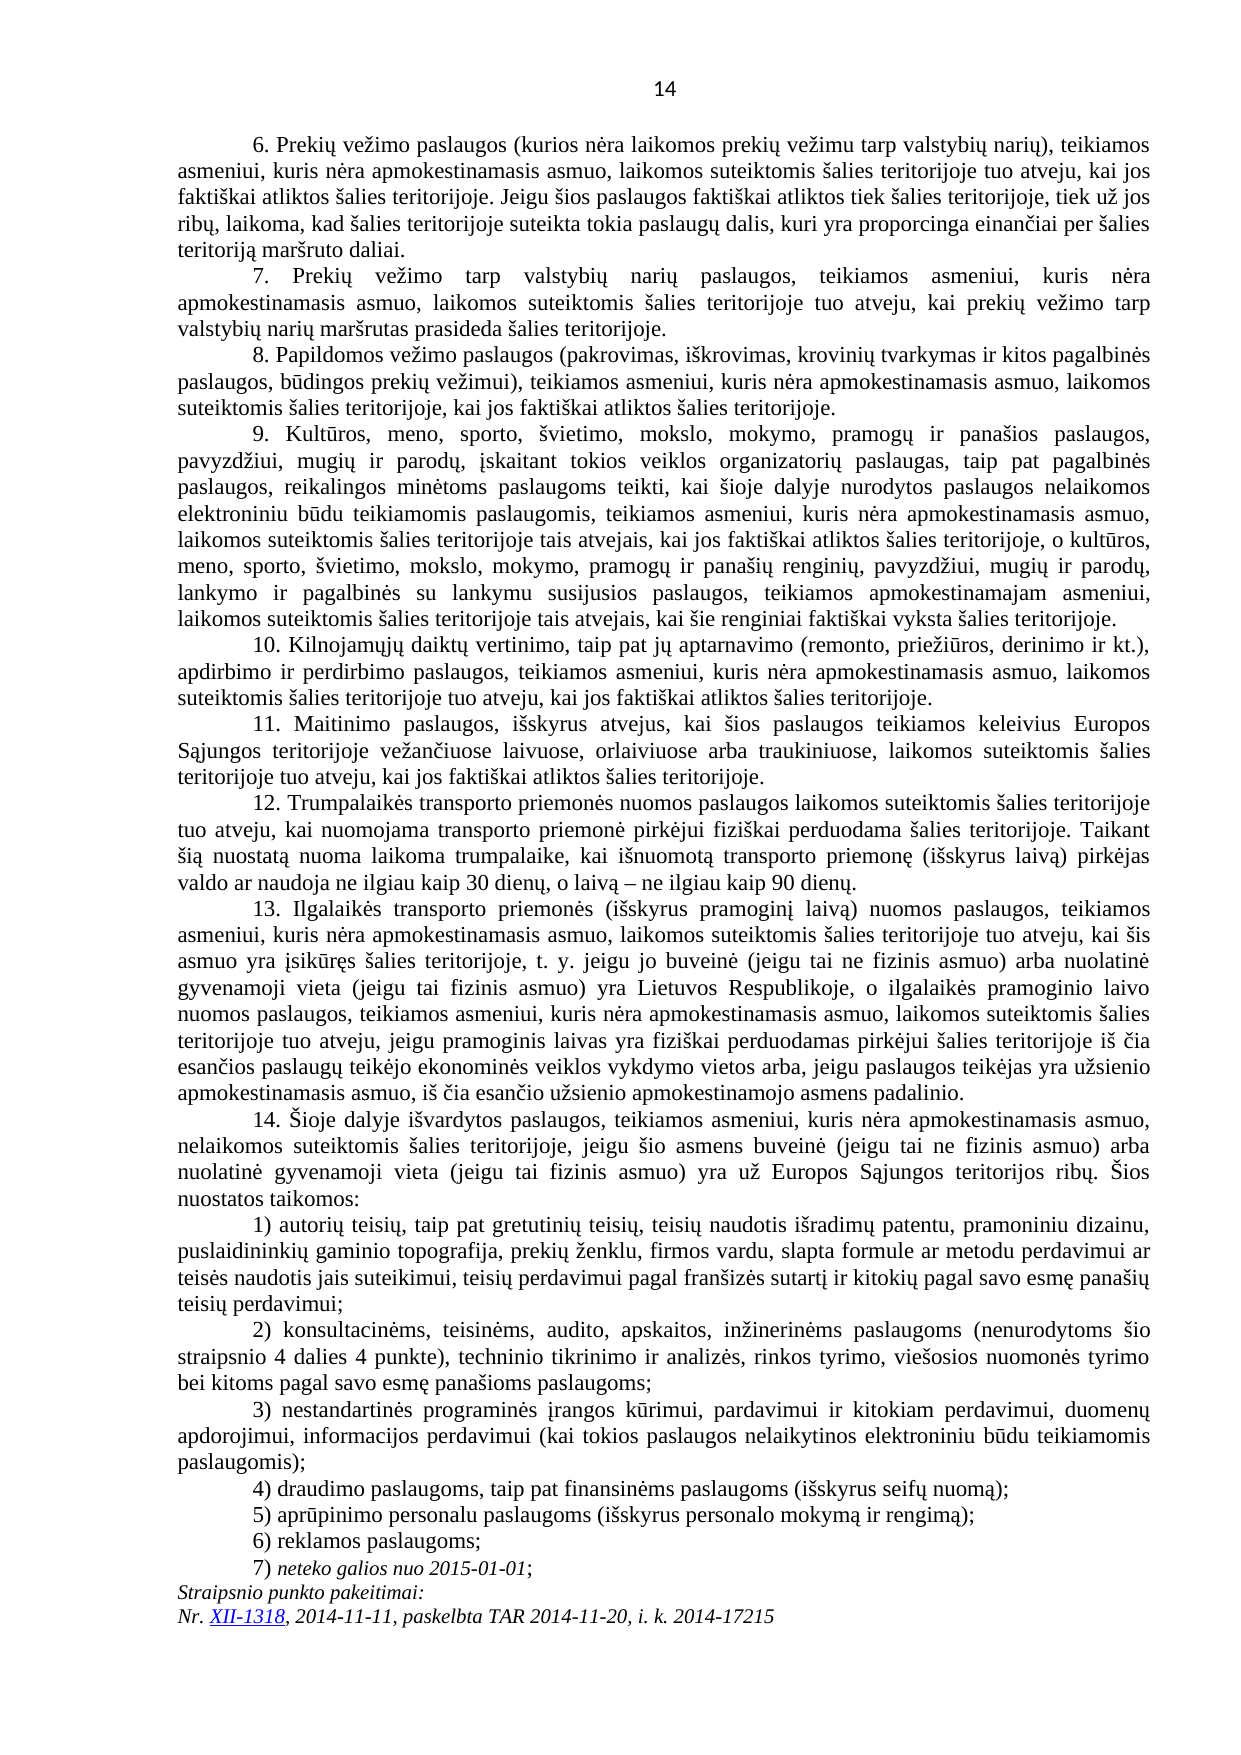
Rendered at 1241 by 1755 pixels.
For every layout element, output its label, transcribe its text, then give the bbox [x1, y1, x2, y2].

text 7) neteko galios nuo 2015-01-01; [177, 1554, 1152, 1580]
text 12. Trumpalaikės transporto priemonės nuomos paslaugos laikomos suteiktomis šalies teritorijoje tuo atveju, kai nuomojama transporto priemonė pirkėjui fiziškai perduodama šalies teritorijoje. Taikant šią nuostatą nuoma laikoma trumpalaike, kai išnuomotą transporto priemonę (išskyrus laivą) pirkėjas valdo ar naudoja ne ilgiau kaip 30 dienų, o laivą – ne ilgiau kaip 90 dienų. [177, 789, 1152, 895]
text 1) autorių teisių, taip pat gretutinių teisių, teisių naudotis išradimų patentu, pramoniniu dizainu, puslaidininkių gaminio topografija, prekių ženklu, firmos vardu, slapta formule ar metodu perdavimui ar teisės naudotis jais suteikimui, teisių perdavimui pagal franšizės sutartį ir kitokių pagal savo esmę panašių teisių perdavimui; [177, 1211, 1152, 1317]
text 7. Prekių vežimo tarp valstybių narių paslaugos, teikiamos asmeniui, kuris nėra apmokestinamasis asmuo, laikomos suteiktomis šalies teritorijoje tuo atveju, kai prekių vežimo tarp valstybių narių maršrutas prasideda šalies teritorijoje. [177, 262, 1152, 341]
text 6) reklamos paslaugoms; [177, 1527, 1152, 1554]
text 14. Šioje dalyje išvardytos paslaugos, teikiamos asmeniui, kuris nėra apmokestinamasis asmuo, nelaikomos suteiktomis šalies teritorijoje, jeigu šio asmens buveinė (jeigu tai ne fizinis asmuo) arba nuolatinė gyvenamoji vieta (jeigu tai fizinis asmuo) yra už Europos Sąjungos teritorijos ribų. Šios nuostatos taikomos: [177, 1106, 1152, 1211]
text Straipsnio punkto pakeitimai: [177, 1580, 1152, 1604]
text Nr. XII-1318, 2014-11-11, paskelbta TAR 2014-11-20, i. k. 2014-17215 [177, 1604, 1152, 1628]
text 11. Maitinimo paslaugos, išskyrus atvejus, kai šios paslaugos teikiamos keleivius Europos Sąjungos teritorijoje vežančiuose laivuose, orlaiviuose arba traukiniuose, laikomos suteiktomis šalies teritorijoje tuo atveju, kai jos faktiškai atliktos šalies teritorijoje. [177, 710, 1152, 789]
text 5) aprūpinimo personalu paslaugoms (išskyrus personalo mokymą ir rengimą); [177, 1501, 1152, 1527]
text 6. Prekių vežimo paslaugos (kurios nėra laikomos prekių vežimu tarp valstybių narių), teikiamos asmeniui, kuris nėra apmokestinamasis asmuo, laikomos suteiktomis šalies teritorijoje tuo atveju, kai jos faktiškai atliktos šalies teritorijoje. Jeigu šios paslaugos faktiškai atliktos tiek šalies teritorijoje, tiek už jos ribų, laikoma, kad šalies teritorijoje suteikta tokia paslaugų dalis, kuri yra proporcinga einančiai per šalies teritoriją maršruto daliai. [177, 131, 1152, 262]
text 4) draudimo paslaugoms, taip pat finansinėms paslaugoms (išskyrus seifų nuomą); [177, 1475, 1152, 1501]
text 8. Papildomos vežimo paslaugos (pakrovimas, iškrovimas, krovinių tvarkymas ir kitos pagalbinės paslaugos, būdingos prekių vežimui), teikiamos asmeniui, kuris nėra apmokestinamasis asmuo, laikomos suteiktomis šalies teritorijoje, kai jos faktiškai atliktos šalies teritorijoje. [177, 341, 1152, 421]
text 2) konsultacinėms, teisinėms, audito, apskaitos, inžinerinėms paslaugoms (nenurodytoms šio straipsnio 4 dalies 4 punkte), techninio tikrinimo ir analizės, rinkos tyrimo, viešosios nuomonės tyrimo bei kitoms pagal savo esmę panašioms paslaugoms; [177, 1317, 1152, 1396]
text 3) nestandartinės programinės įrangos kūrimui, pardavimui ir kitokiam perdavimui, duomenų apdorojimui, informacijos perdavimui (kai tokios paslaugos nelaikytinos elektroniniu būdu teikiamomis paslaugomis); [177, 1396, 1152, 1475]
text 13. Ilgalaikės transporto priemonės (išskyrus pramoginį laivą) nuomos paslaugos, teikiamos asmeniui, kuris nėra apmokestinamasis asmuo, laikomos suteiktomis šalies teritorijoje tuo atveju, kai šis asmuo yra įsikūręs šalies teritorijoje, t. y. jeigu jo buveinė (jeigu tai ne fizinis asmuo) arba nuolatinė gyvenamoji vieta (jeigu tai fizinis asmuo) yra Lietuvos Respublikoje, o ilgalaikės pramoginio laivo nuomos paslaugos, teikiamos asmeniui, kuris nėra apmokestinamasis asmuo, laikomos suteiktomis šalies teritorijoje tuo atveju, jeigu pramoginis laivas yra fiziškai perduodamas pirkėjui šalies teritorijoje iš čia esančios paslaugų teikėjo ekonominės veiklos vykdymo vietos arba, jeigu paslaugos teikėjas yra užsienio apmokestinamasis asmuo, iš čia esančio užsienio apmokestinamojo asmens padalinio. [177, 895, 1152, 1106]
text 9. Kultūros, meno, sporto, švietimo, mokslo, mokymo, pramogų ir panašios paslaugos, pavyzdžiui, mugių ir parodų, įskaitant tokios veiklos organizatorių paslaugas, taip pat pagalbinės paslaugos, reikalingos minėtoms paslaugoms teikti, kai šioje dalyje nurodytos paslaugos nelaikomos elektroniniu būdu teikiamomis paslaugomis, teikiamos asmeniui, kuris nėra apmokestinamasis asmuo, laikomos suteiktomis šalies teritorijoje tais atvejais, kai jos faktiškai atliktos šalies teritorijoje, o kultūros, meno, sporto, švietimo, mokslo, mokymo, pramogų ir panašių renginių, pavyzdžiui, mugių ir parodų, lankymo ir pagalbinės su lankymu susijusios paslaugos, teikiamos apmokestinamajam asmeniui, laikomos suteiktomis šalies teritorijoje tais atvejais, kai šie renginiai faktiškai vyksta šalies teritorijoje. [177, 421, 1152, 631]
text 10. Kilnojamųjų daiktų vertinimo, taip pat jų aptarnavimo (remonto, priežiūros, derinimo ir kt.), apdirbimo ir perdirbimo paslaugos, teikiamos asmeniui, kuris nėra apmokestinamasis asmuo, laikomos suteiktomis šalies teritorijoje tuo atveju, kai jos faktiškai atliktos šalies teritorijoje. [177, 631, 1152, 710]
